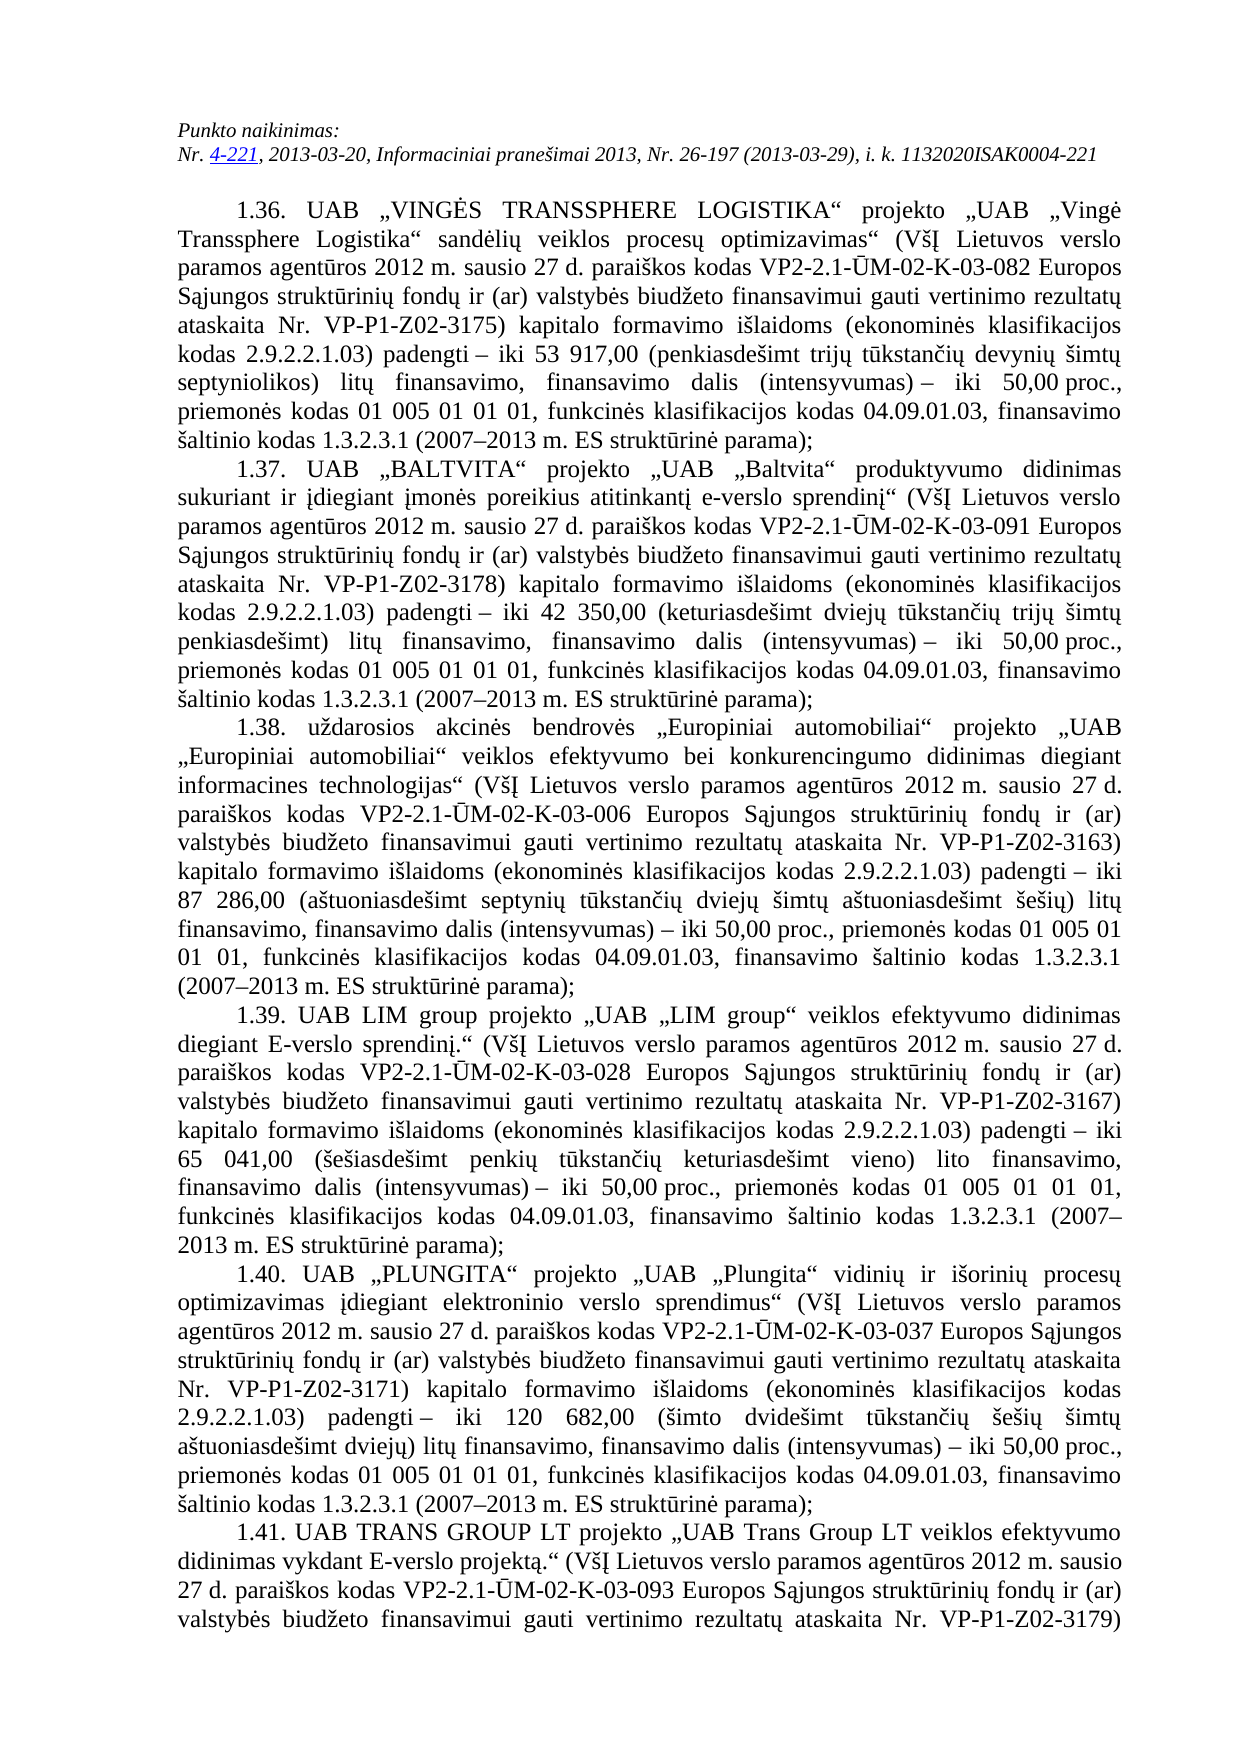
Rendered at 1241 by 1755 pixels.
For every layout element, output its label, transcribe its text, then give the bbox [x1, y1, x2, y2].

text 1.39. UAB LIM group projekto „UAB „LIM group“ veiklos efektyvumo didinimas diegiant E-verslo sprendinį.“ (VšĮ Lietuvos verslo paramos agentūros 2012 m. sausio 27 d. paraiškos kodas VP2-2.1-ŪM-02-K-03-028 Europos Sąjungos struktūrinių fondų ir (ar) valstybės biudžeto finansavimui gauti vertinimo rezultatų ataskaita Nr. VP-P1-Z02-3167) kapitalo formavimo išlaidoms (ekonominės klasifikacijos kodas 2.9.2.2.1.03) padengti – iki 65 041,00 (šešiasdešimt penkių tūkstančių keturiasdešimt vieno) lito finansavimo, finansavimo dalis (intensyvumas) – iki 50,00 proc., priemonės kodas 01 005 01 01 01, funkcinės klasifikacijos kodas 04.09.01.03, finansavimo šaltinio kodas 1.3.2.3.1 (2007–2013 m. ES struktūrinė parama); [177, 1000, 1122, 1259]
text 1.36. UAB „VINGĖS TRANSSPHERE LOGISTIKA“ projekto „UAB „Vingė Transsphere Logistika“ sandėlių veiklos procesų optimizavimas“ (VšĮ Lietuvos verslo paramos agentūros 2012 m. sausio 27 d. paraiškos kodas VP2-2.1-ŪM-02-K-03-082 Europos Sąjungos struktūrinių fondų ir (ar) valstybės biudžeto finansavimui gauti vertinimo rezultatų ataskaita Nr. VP-P1-Z02-3175) kapitalo formavimo išlaidoms (ekonominės klasifikacijos kodas 2.9.2.2.1.03) padengti – iki 53 917,00 (penkiasdešimt trijų tūkstančių devynių šimtų septyniolikos) litų finansavimo, finansavimo dalis (intensyvumas) – iki 50,00 proc., priemonės kodas 01 005 01 01 01, funkcinės klasifikacijos kodas 04.09.01.03, finansavimo šaltinio kodas 1.3.2.3.1 (2007–2013 m. ES struktūrinė parama); [177, 195, 1122, 454]
text 1.40. UAB „PLUNGITA“ projekto „UAB „Plungita“ vidinių ir išorinių procesų optimizavimas įdiegiant elektroninio verslo sprendimus“ (VšĮ Lietuvos verslo paramos agentūros 2012 m. sausio 27 d. paraiškos kodas VP2-2.1-ŪM-02-K-03-037 Europos Sąjungos struktūrinių fondų ir (ar) valstybės biudžeto finansavimui gauti vertinimo rezultatų ataskaita Nr. VP-P1-Z02-3171) kapitalo formavimo išlaidoms (ekonominės klasifikacijos kodas 2.9.2.2.1.03) padengti – iki 120 682,00 (šimto dvidešimt tūkstančių šešių šimtų aštuoniasdešimt dviejų) litų finansavimo, finansavimo dalis (intensyvumas) – iki 50,00 proc., priemonės kodas 01 005 01 01 01, funkcinės klasifikacijos kodas 04.09.01.03, finansavimo šaltinio kodas 1.3.2.3.1 (2007–2013 m. ES struktūrinė parama); [177, 1259, 1122, 1517]
text 1.38. uždarosios akcinės bendrovės „Europiniai automobiliai“ projekto „UAB „Europiniai automobiliai“ veiklos efektyvumo bei konkurencingumo didinimas diegiant informacines technologijas“ (VšĮ Lietuvos verslo paramos agentūros 2012 m. sausio 27 d. paraiškos kodas VP2-2.1-ŪM-02-K-03-006 Europos Sąjungos struktūrinių fondų ir (ar) valstybės biudžeto finansavimui gauti vertinimo rezultatų ataskaita Nr. VP-P1-Z02-3163) kapitalo formavimo išlaidoms (ekonominės klasifikacijos kodas 2.9.2.2.1.03) padengti – iki 87 286,00 (aštuoniasdešimt septynių tūkstančių dviejų šimtų aštuoniasdešimt šešių) litų finansavimo, finansavimo dalis (intensyvumas) – iki 50,00 proc., priemonės kodas 01 005 01 01 01, funkcinės klasifikacijos kodas 04.09.01.03, finansavimo šaltinio kodas 1.3.2.3.1 (2007–2013 m. ES struktūrinė parama); [177, 712, 1122, 1000]
text 1.37. UAB „BALTVITA“ projekto „UAB „Baltvita“ produktyvumo didinimas sukuriant ir įdiegiant įmonės poreikius atitinkantį e-verslo sprendinį“ (VšĮ Lietuvos verslo paramos agentūros 2012 m. sausio 27 d. paraiškos kodas VP2-2.1-ŪM-02-K-03-091 Europos Sąjungos struktūrinių fondų ir (ar) valstybės biudžeto finansavimui gauti vertinimo rezultatų ataskaita Nr. VP-P1-Z02-3178) kapitalo formavimo išlaidoms (ekonominės klasifikacijos kodas 2.9.2.2.1.03) padengti – iki 42 350,00 (keturiasdešimt dviejų tūkstančių trijų šimtų penkiasdešimt) litų finansavimo, finansavimo dalis (intensyvumas) – iki 50,00 proc., priemonės kodas 01 005 01 01 01, funkcinės klasifikacijos kodas 04.09.01.03, finansavimo šaltinio kodas 1.3.2.3.1 (2007–2013 m. ES struktūrinė parama); [177, 454, 1122, 712]
text Punkto naikinimas: [177, 118, 1122, 142]
text 1.41. UAB TRANS GROUP LT projekto „UAB Trans Group LT veiklos efektyvumo didinimas vykdant E-verslo projektą.“ (VšĮ Lietuvos verslo paramos agentūros 2012 m. sausio 27 d. paraiškos kodas VP2-2.1-ŪM-02-K-03-093 Europos Sąjungos struktūrinių fondų ir (ar) valstybės biudžeto finansavimui gauti vertinimo rezultatų ataskaita Nr. VP-P1-Z02-3179) [177, 1517, 1122, 1632]
text Nr. 4-221, 2013-03-20, Informaciniai pranešimai 2013, Nr. 26-197 (2013-03-29), i. k. 1132020ISAK0004-221 [177, 142, 1122, 166]
